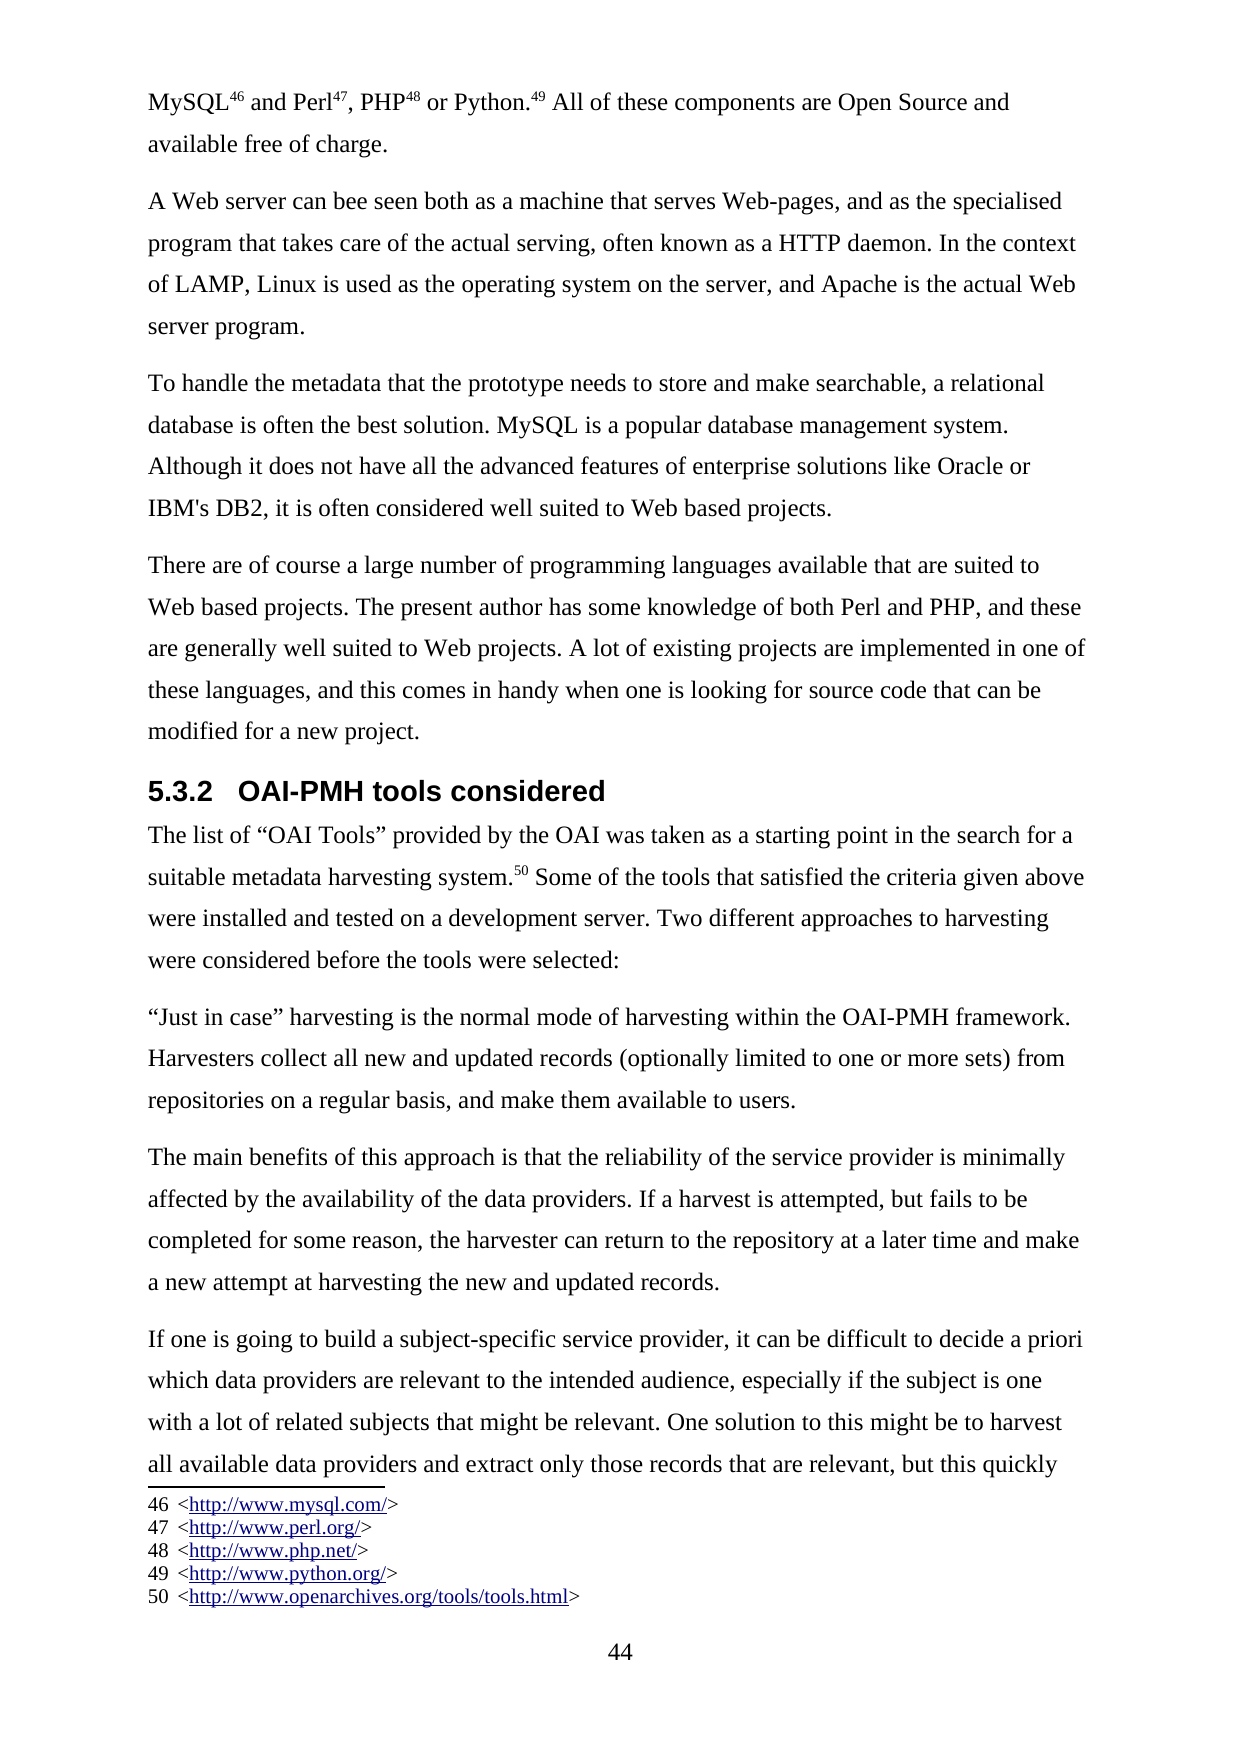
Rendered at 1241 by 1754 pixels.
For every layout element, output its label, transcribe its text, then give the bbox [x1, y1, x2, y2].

text The main benefits of this approach is that the reliability of the service provider is minimally affected by the availability of the data providers. If a harvest is attempted, but fails to be completed for some reason, the harvester can return to the repository at a later time and make a new attempt at harvesting the new and updated records. [148, 1143, 1093, 1296]
text <http://www.php.net/> [148, 1539, 1093, 1562]
text There are of course a large number of programming languages available that are suited to Web based projects. The present author has some knowledge of both Perl and PHP, and these are generally well suited to Web projects. A lot of existing projects are implemented in one of these languages, and this comes in handy when one is looking for source code that can be modified for a new project. [148, 551, 1093, 745]
text <http://www.openarchives.org/tools/tools.html> [148, 1585, 1093, 1608]
text The list of “OAI Tools” provided by the OAI was taken as a starting point in the search for a suitable metadata harvesting system. Some of the tools that satisfied the criteria given above were installed and tested on a development server. Two different approaches to harvesting were considered before the tools were selected: [148, 821, 1093, 973]
text <http://www.mysql.com/> [148, 1493, 1093, 1516]
text <http://www.perl.org/> [148, 1516, 1093, 1539]
text “LAMP” is used as an acronym for a combination of tools that is often used in Open Source, Web-related projects. The acronym is derived from the first letters of Linux, Apache, MySQL and Perl, PHP or Python. All of these components are Open Source and available free of charge. [148, 88, 1093, 158]
text “Just in case” harvesting is the normal mode of harvesting within the OAI-PMH framework. Harvesters collect all new and updated records (optionally limited to one or more sets) from repositories on a regular basis, and make them available to users. [148, 1003, 1093, 1114]
subtitle OAI-PMH tools considered [148, 774, 1093, 807]
text <http://www.python.org/> [148, 1562, 1093, 1585]
text A Web server can bee seen both as a machine that serves Web-pages, and as the specialised program that takes care of the actual serving, often known as a HTTP daemon. In the context of LAMP, Linux is used as the operating system on the server, and Apache is the actual Web server program. [148, 187, 1093, 340]
text If one is going to build a subject-specific service provider, it can be difficult to decide a priori which data providers are relevant to the intended audience, especially if the subject is one with a lot of related subjects that might be relevant. One solution to this might be to harvest all available data providers and extract only those records that are relevant, but this quickly [148, 1325, 1093, 1477]
text To handle the metadata that the prototype needs to store and make searchable, a relational database is often the best solution. MySQL is a popular database management system. Although it does not have all the advanced features of enterprise solutions like Oracle or IBM's DB2, it is often considered well suited to Web based projects. [148, 369, 1093, 522]
